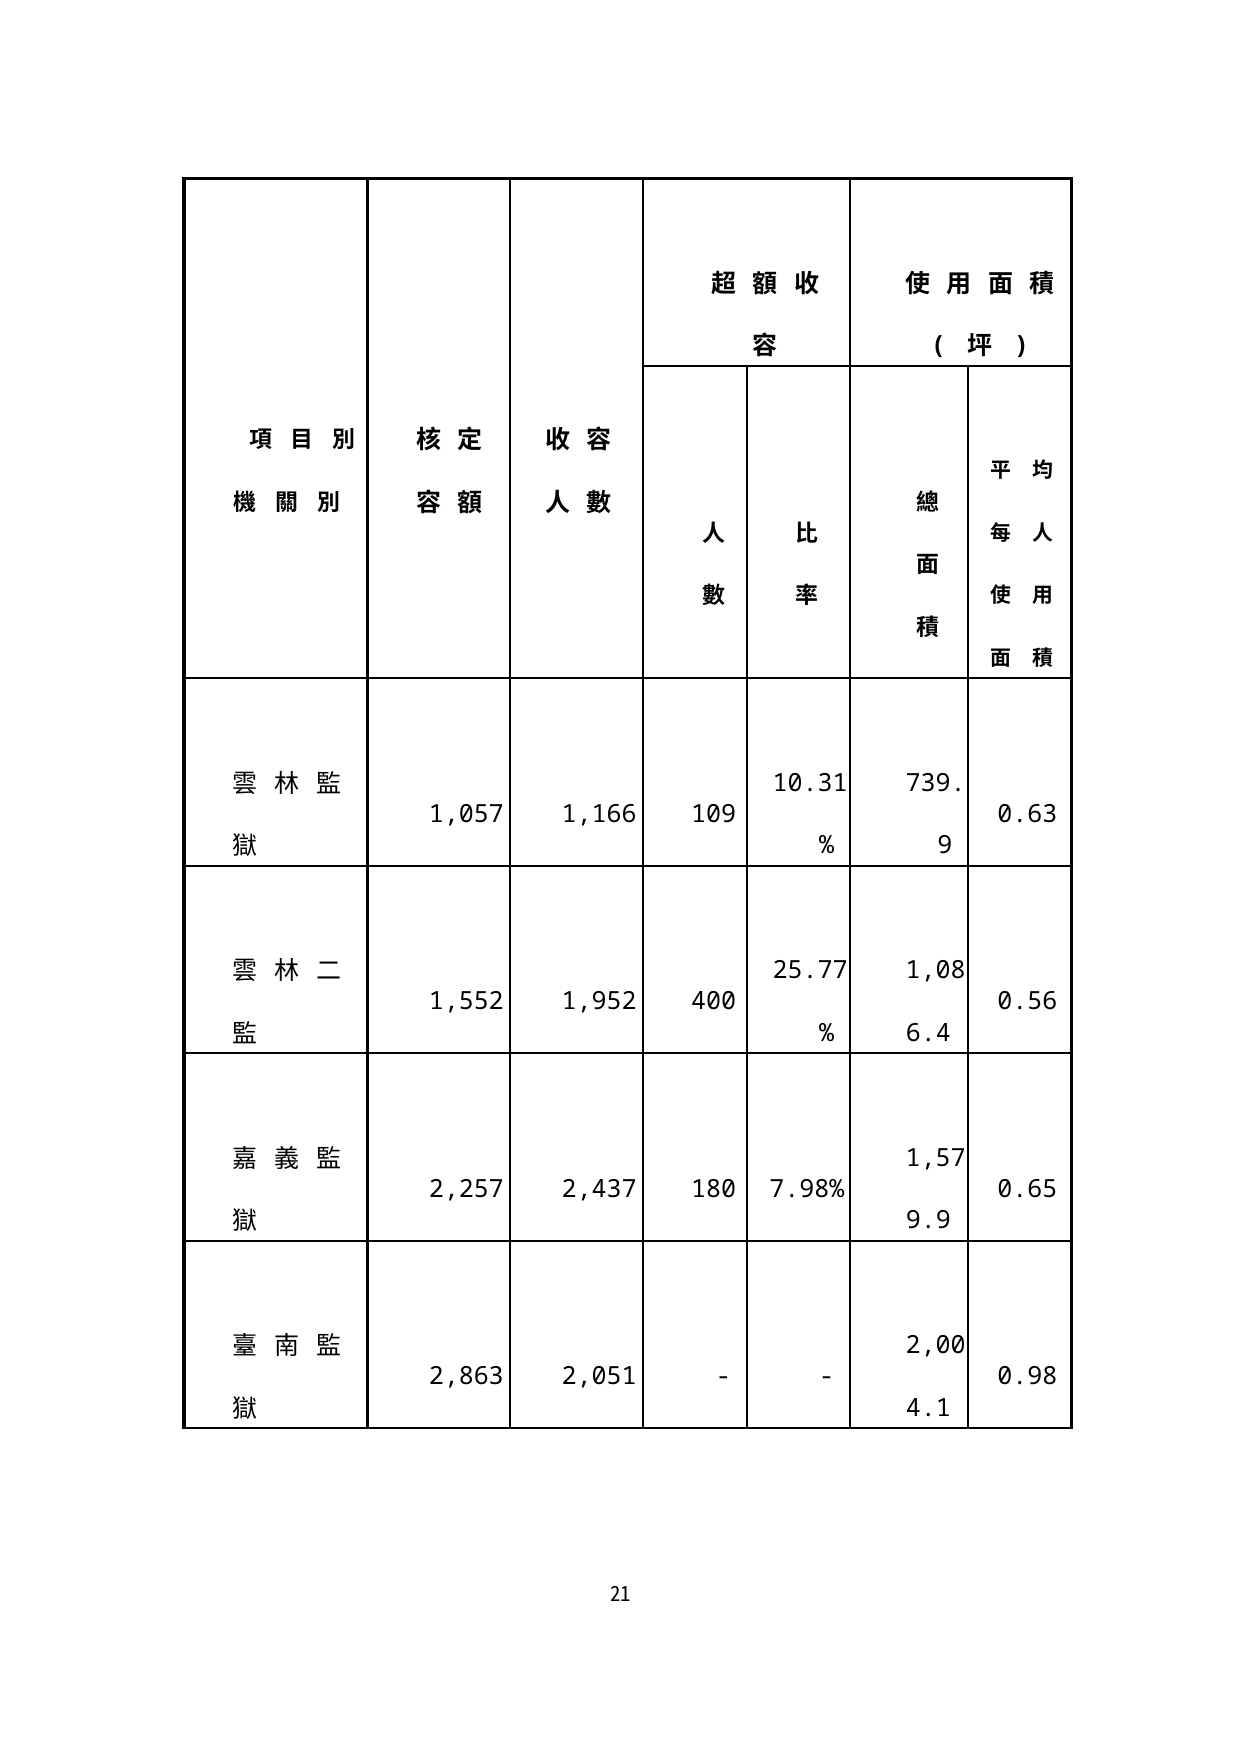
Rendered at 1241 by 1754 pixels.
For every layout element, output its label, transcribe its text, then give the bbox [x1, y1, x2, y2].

table_cell 總面積 [851, 367, 967, 677]
table_cell 雲林監獄 [186, 679, 366, 865]
table_cell - [748, 1242, 849, 1427]
table_cell 0.65 [969, 1054, 1070, 1240]
table_header 收容人數 [511, 180, 642, 677]
table_cell 0.98 [969, 1242, 1070, 1427]
table_cell 平均每人使用面積 [969, 367, 1070, 677]
table_cell 400 [644, 867, 746, 1052]
table_cell 0.56 [969, 867, 1070, 1052]
table_header 項目別 機關別 [186, 180, 366, 677]
table_cell 0.63 [969, 679, 1070, 865]
table_cell 嘉義監獄 [186, 1054, 366, 1240]
table_cell 739.9 [851, 679, 967, 865]
table_cell 臺南監獄 [186, 1242, 366, 1427]
table_cell 2,257 [369, 1054, 509, 1240]
table_cell - [644, 1242, 746, 1427]
table_cell 7.98% [748, 1054, 849, 1240]
table_cell 2,437 [511, 1054, 642, 1240]
table_cell 雲林二監 [186, 867, 366, 1052]
table_cell 1,952 [511, 867, 642, 1052]
table_header 核定容額 [369, 180, 509, 677]
table_header 超額收容 [644, 180, 849, 365]
table_cell 180 [644, 1054, 746, 1240]
table_cell 1,057 [369, 679, 509, 865]
table_cell 2,004.1 [851, 1242, 967, 1427]
table_cell 109 [644, 679, 746, 865]
table_cell 人數 [644, 367, 746, 677]
table_cell 2,863 [369, 1242, 509, 1427]
table_cell 比率 [748, 367, 849, 677]
table_cell 1,086.4 [851, 867, 967, 1052]
table_cell 1,166 [511, 679, 642, 865]
table_cell 1,579.9 [851, 1054, 967, 1240]
table_cell 25.77% [748, 867, 849, 1052]
table_cell 1,552 [369, 867, 509, 1052]
table_header 使用面積(坪) [851, 180, 1070, 365]
table_cell 2,051 [511, 1242, 642, 1427]
table_cell 10.31% [748, 679, 849, 865]
